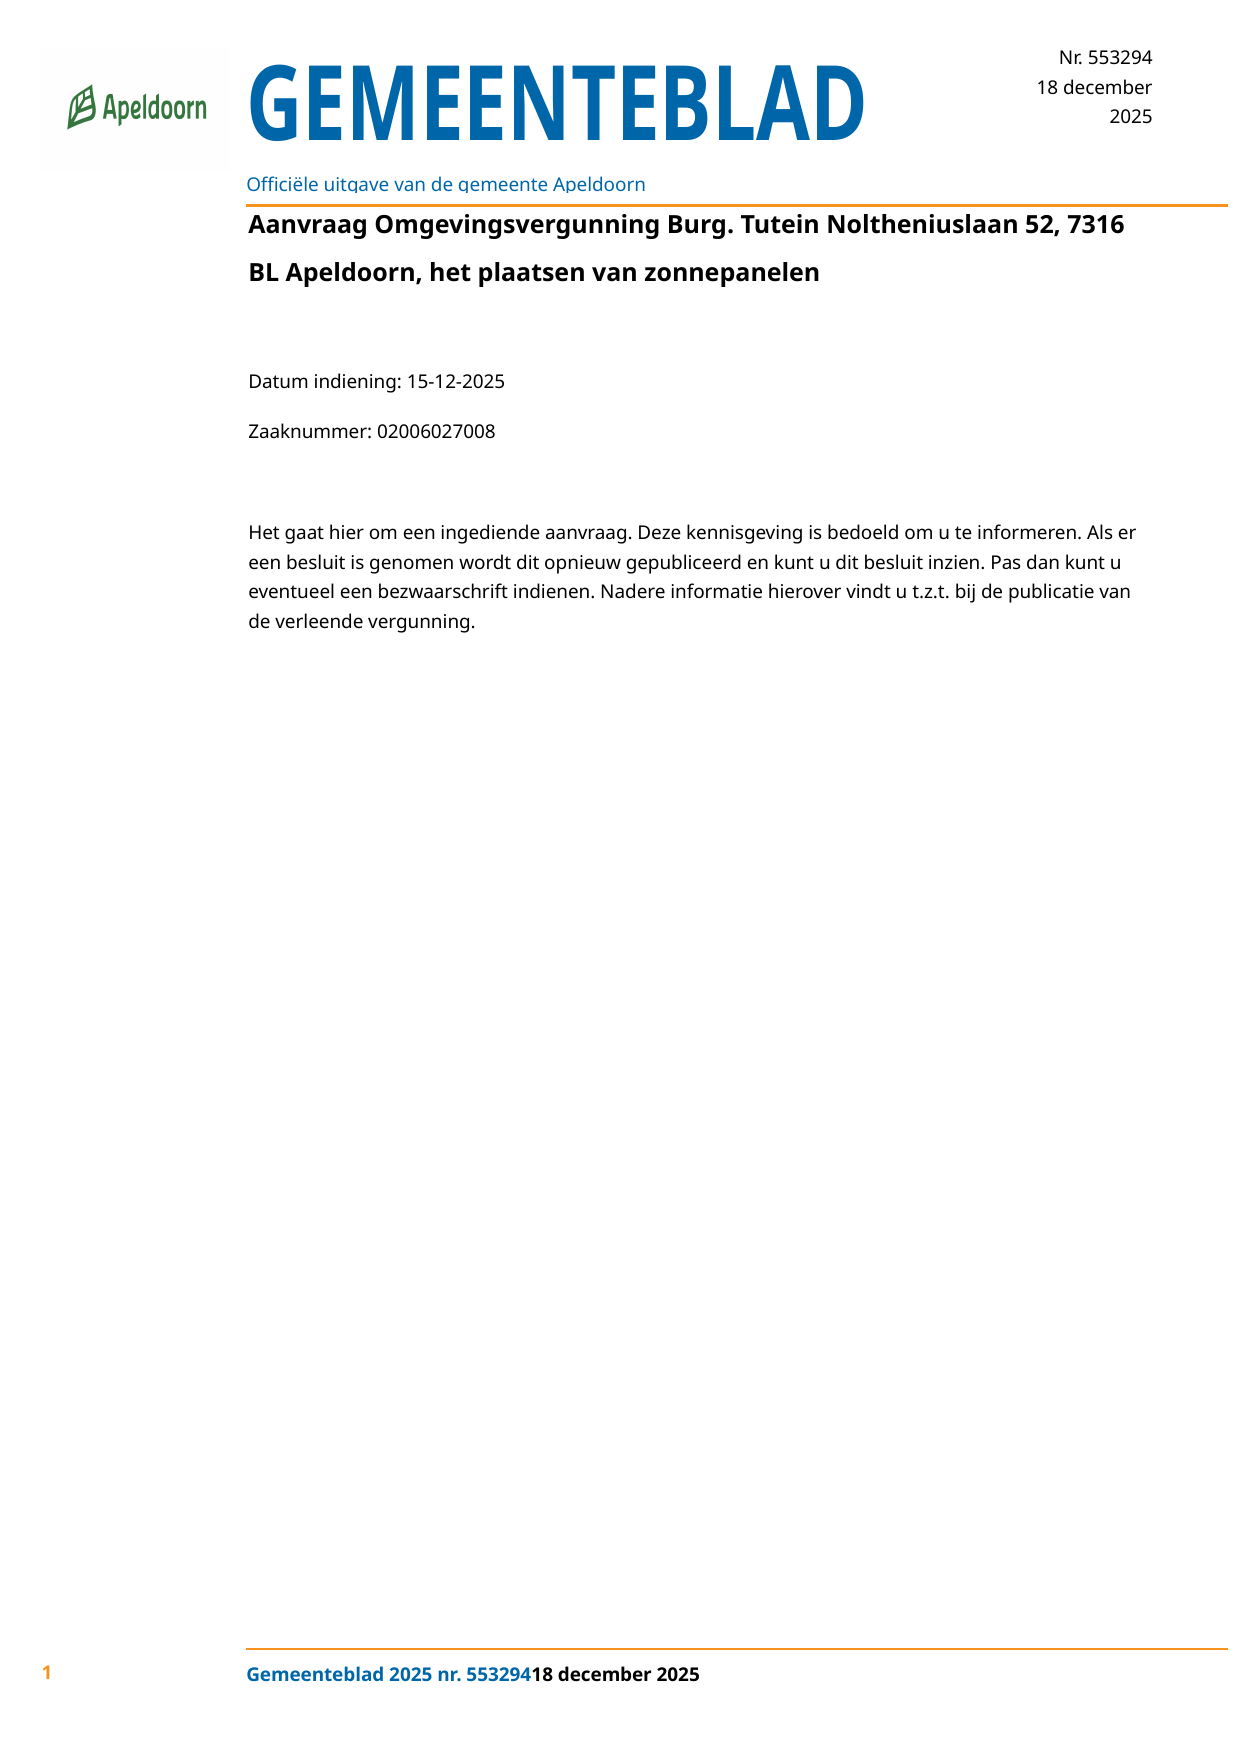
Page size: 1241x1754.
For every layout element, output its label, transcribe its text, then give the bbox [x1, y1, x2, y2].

text Zaaknummer: 02006027008 [248, 419, 1152, 444]
picture [41, 47, 231, 172]
text Het gaat hier om een ingediende aanvraag. Deze kennisgeving is bedoeld om u te informeren. Als er een besluit is genomen wordt dit opnieuw gepubliceerd en kunt u dit besluit inzien. Pas dan kunt u eventueel een bezwaarschrift indienen. Nadere informatie hierover vindt u t.z.t. bij de publicatie van de verleende vergunning. [248, 519, 1152, 634]
text Aanvraag Omgevingsvergunning Burg. Tutein Noltheniuslaan 52, 7316 BL Apeldoorn, het plaatsen van zonnepanelen [248, 207, 1152, 288]
text Datum indiening: 15-12-2025 [248, 368, 1152, 394]
